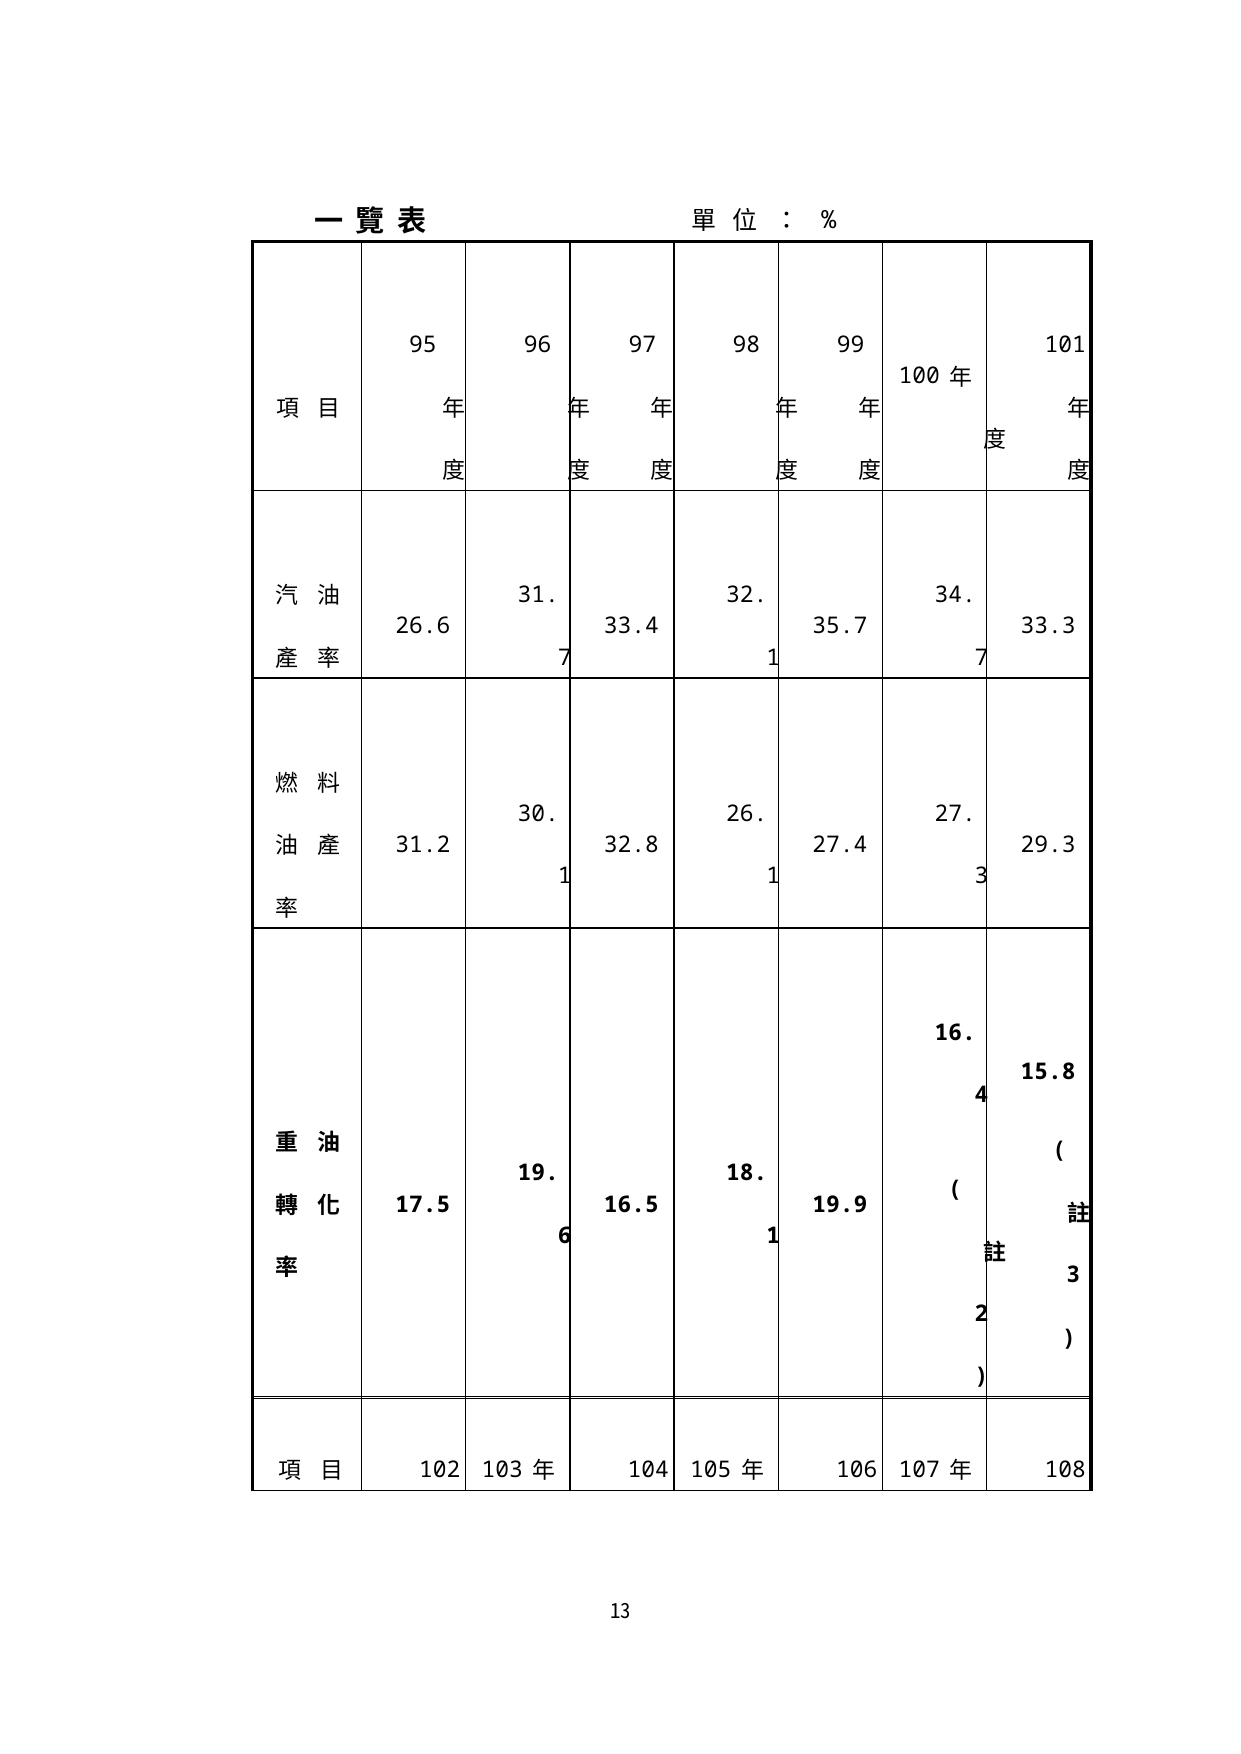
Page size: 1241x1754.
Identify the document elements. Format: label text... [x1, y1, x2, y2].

table_cell 108年度 [987, 1399, 1089, 1490]
table_cell 31.7 [466, 491, 569, 677]
table_cell 26.1 [675, 679, 778, 927]
table_cell 27.3 [883, 679, 986, 927]
table_cell 19.6 [466, 929, 569, 1396]
table_cell 102 [362, 1399, 465, 1490]
table_header 98年度 [675, 243, 778, 490]
table_cell 104年度 [571, 1399, 673, 1490]
table_header 項目 [254, 243, 361, 490]
table_header 100年度 [883, 243, 986, 490]
text 一覽表 單位：% [242, 177, 1068, 240]
table_cell 30.1 [466, 679, 569, 927]
table_cell 32.1 [675, 491, 778, 677]
table_cell 燃料油產率 [254, 679, 361, 927]
table_cell 105年度 [675, 1399, 778, 1490]
table_cell 35.7 [779, 491, 882, 677]
table_cell 33.3 [987, 491, 1089, 677]
table_cell 16.5 [571, 929, 673, 1396]
table_cell 34.7 [883, 491, 986, 677]
table_cell 27.4 [779, 679, 882, 927]
table_header 101年度 [987, 243, 1089, 490]
table_header 99年度 [779, 243, 882, 490]
table_cell 31.2 [362, 679, 465, 927]
table_cell 項目 [254, 1399, 361, 1490]
table_header 96年度 [466, 243, 569, 490]
table_cell 107年度 [883, 1399, 986, 1490]
table_cell 32.8 [571, 679, 673, 927]
table_cell 106年度 [779, 1399, 882, 1490]
table_cell 17.5 [362, 929, 465, 1396]
table_cell 重油轉化率 [254, 929, 361, 1396]
table_cell 汽油產率 [254, 491, 361, 677]
table_header 95年度 [362, 243, 465, 490]
table_cell 15.8 (註3) [987, 929, 1089, 1396]
table_cell 18.1 [675, 929, 778, 1396]
table_cell 33.4 [571, 491, 673, 677]
table_cell 16.4 (註2) [883, 929, 986, 1396]
table_header 97年度 [571, 243, 673, 490]
table_cell 19.9 [779, 929, 882, 1396]
table_cell 103年度 [466, 1399, 569, 1490]
table_cell 29.3 [987, 679, 1089, 927]
table_cell 26.6 [362, 491, 465, 677]
